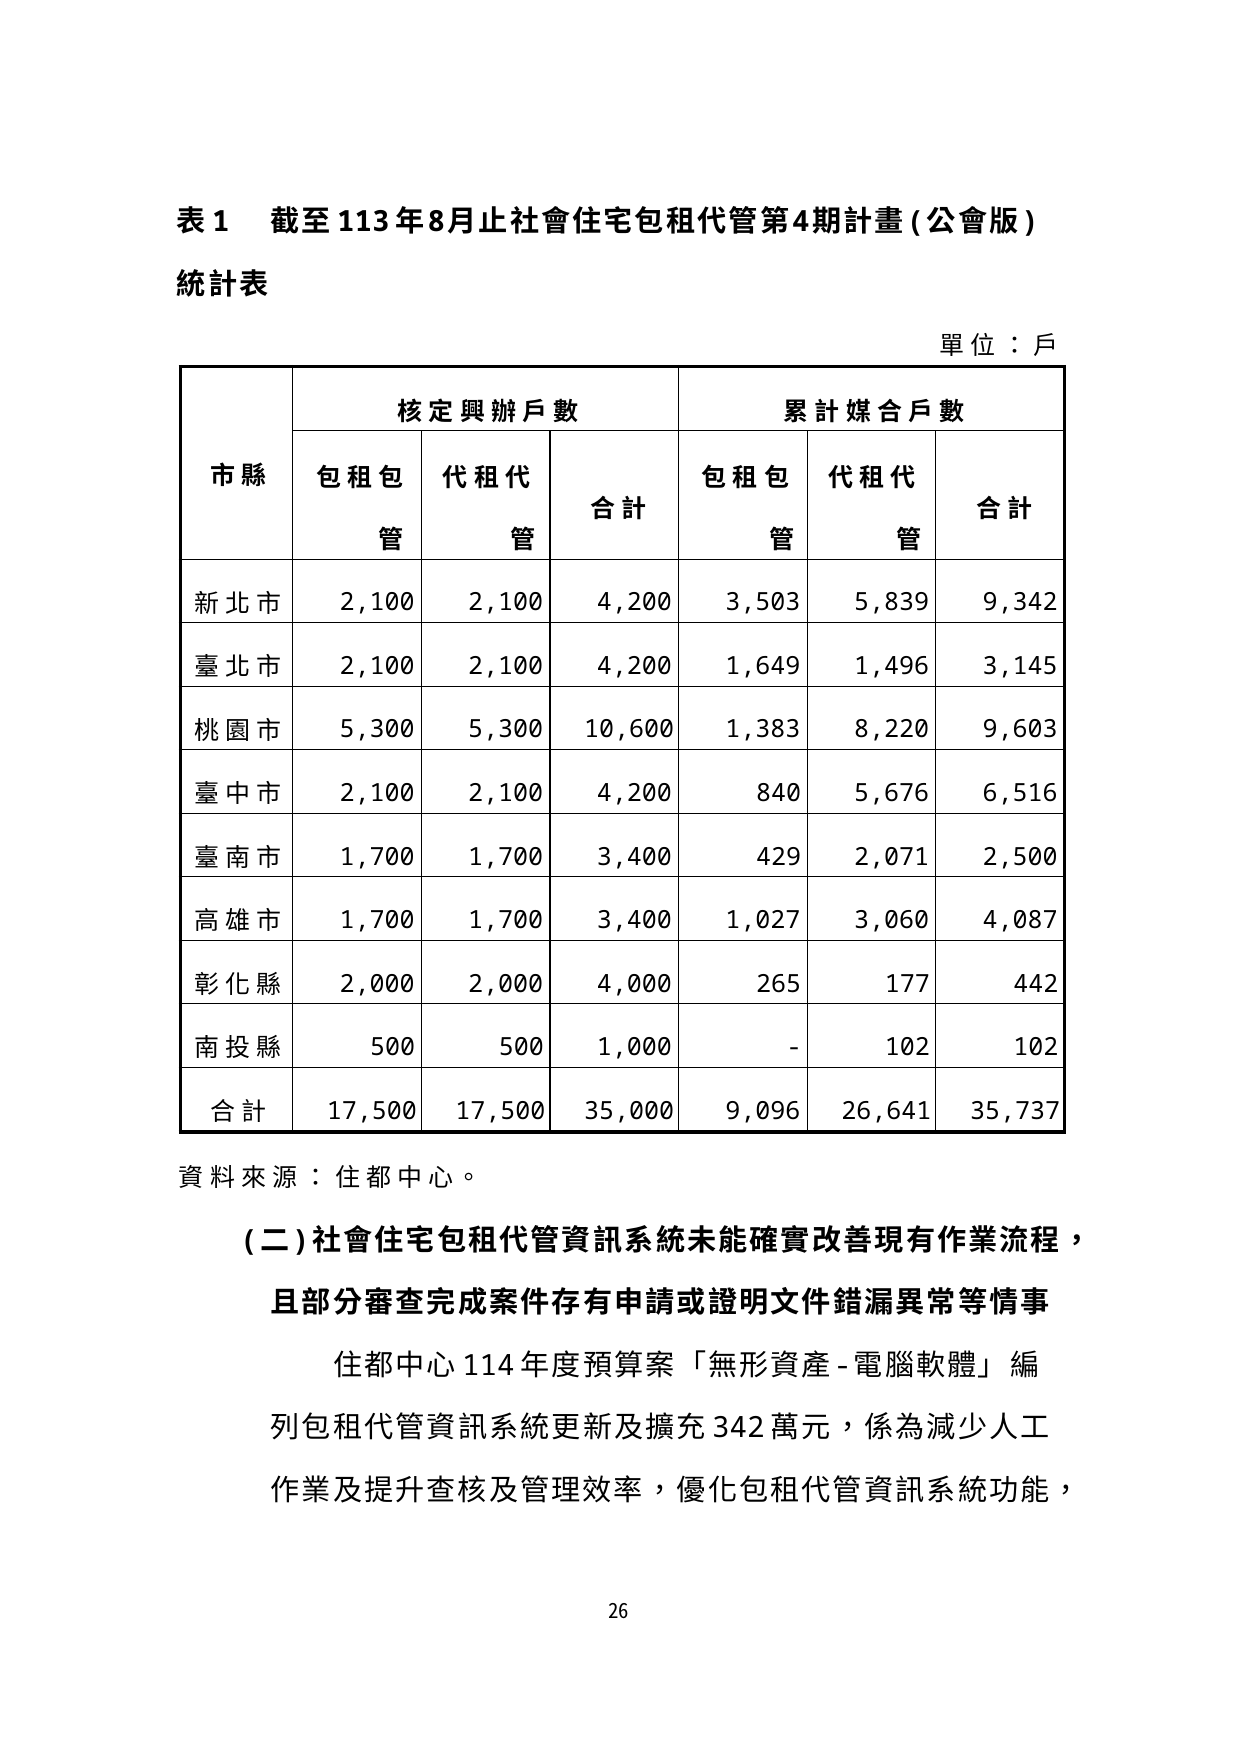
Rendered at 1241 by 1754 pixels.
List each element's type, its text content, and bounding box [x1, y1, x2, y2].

table_cell 5,300 [293, 687, 421, 749]
table_cell 102 [808, 1004, 935, 1067]
table_cell 臺南市 [182, 814, 292, 876]
table_cell 2,000 [422, 941, 549, 1003]
table_cell 合計 [182, 1068, 292, 1130]
table_cell 102 [936, 1004, 1063, 1067]
table_cell 代租代管 [422, 431, 549, 558]
table_cell 500 [293, 1004, 421, 1067]
table_cell 9,603 [936, 687, 1063, 749]
table_cell 177 [808, 941, 935, 1003]
text (二)社會住宅包租代管資訊系統未能確實改善現有作業流程，且部分審查完成案件存有申請或證明文件錯漏異常等情事 [234, 1196, 1061, 1321]
table_header 核定興辦戶數 [293, 368, 678, 430]
table_cell 3,503 [679, 560, 807, 622]
table_cell 10,600 [551, 687, 678, 749]
table_cell 彰化縣 [182, 941, 292, 1003]
text 資料來源：住都中心。 [176, 1133, 1061, 1196]
table_cell 1,649 [679, 623, 807, 686]
table_cell 5,676 [808, 750, 935, 813]
table_cell 合計 [551, 431, 678, 558]
table_cell 4,200 [551, 623, 678, 686]
table_cell 3,145 [936, 623, 1063, 686]
table_cell 4,200 [551, 560, 678, 622]
table_cell 高雄市 [182, 877, 292, 940]
text 表1 截至113年8月止社會住宅包租代管第4期計畫(公會版)統計表 [176, 177, 1061, 302]
table_cell 2,100 [422, 750, 549, 813]
table_cell 1,700 [422, 814, 549, 876]
table_cell 2,100 [422, 623, 549, 686]
table_cell 5,300 [422, 687, 549, 749]
table_cell 35,737 [936, 1068, 1063, 1130]
text 住都中心114年度預算案「無形資產-電腦軟體」編列包租代管資訊系統更新及擴充342萬元，係為減少人工作業及提升查核及管理效率，優化包租代管資訊系統功能，包括表單電子化、財務帳務作業系統化、政府住宅補助平台連接、客戶服務及統析分析儀表板等。惟據審計部112年度決算審核報告指出，住都中心建置之系統未能確實簡化及改善該中心與業者既有作業流程，亦無法按社會住宅包租代管計畫之調整，及時變更相關書表與欄位，致系統於完成建置後，未曾使用於案件之審查及相關數據管理，顯未能達成提升案件開發速度、審查效能及節省龐大數據管理成本等預期目標；另部分社會住宅包租代管審查完成案件存有申請或證明文件錯漏異常、系統內之申請資訊與申請文件不一、部分出租人或業者溢領補助費用等情事。 [264, 1321, 1061, 1508]
table_cell 2,000 [293, 941, 421, 1003]
table_cell 臺北市 [182, 623, 292, 686]
table_cell 1,000 [551, 1004, 678, 1067]
table_cell 包租包管 [679, 431, 807, 558]
table_cell 3,400 [551, 814, 678, 876]
table_cell 17,500 [422, 1068, 549, 1130]
table_cell 5,839 [808, 560, 935, 622]
table_cell 1,496 [808, 623, 935, 686]
table_cell 442 [936, 941, 1063, 1003]
table_cell 2,100 [422, 560, 549, 622]
table_cell 9,096 [679, 1068, 807, 1130]
table_header 市縣 [182, 368, 292, 558]
table_cell 4,000 [551, 941, 678, 1003]
text 單位：戶 [176, 302, 1061, 365]
table_cell 包租包管 [293, 431, 421, 558]
table_cell 桃園市 [182, 687, 292, 749]
table_cell 南投縣 [182, 1004, 292, 1067]
table_cell 4,200 [551, 750, 678, 813]
table_cell 265 [679, 941, 807, 1003]
table_cell 8,220 [808, 687, 935, 749]
table_cell 429 [679, 814, 807, 876]
table_cell 1,383 [679, 687, 807, 749]
table_cell 3,400 [551, 877, 678, 940]
table_cell 新北市 [182, 560, 292, 622]
table_cell 2,100 [293, 560, 421, 622]
table_cell 840 [679, 750, 807, 813]
table_cell 500 [422, 1004, 549, 1067]
table_cell 1,027 [679, 877, 807, 940]
table_cell 2,071 [808, 814, 935, 876]
table_cell 2,100 [293, 750, 421, 813]
table_cell 17,500 [293, 1068, 421, 1130]
table_cell 35,000 [551, 1068, 678, 1130]
table_cell 2,500 [936, 814, 1063, 876]
table_cell 代租代管 [808, 431, 935, 558]
table_cell 1,700 [422, 877, 549, 940]
table_cell 臺中市 [182, 750, 292, 813]
table_cell 3,060 [808, 877, 935, 940]
table_header 累計媒合戶數 [679, 368, 1063, 430]
table_cell 1,700 [293, 814, 421, 876]
table_cell 9,342 [936, 560, 1063, 622]
table_cell 6,516 [936, 750, 1063, 813]
table_cell 1,700 [293, 877, 421, 940]
table_cell 2,100 [293, 623, 421, 686]
table_cell - [679, 1004, 807, 1067]
table_cell 26,641 [808, 1068, 935, 1130]
table_cell 合計 [936, 431, 1063, 558]
table_cell 4,087 [936, 877, 1063, 940]
